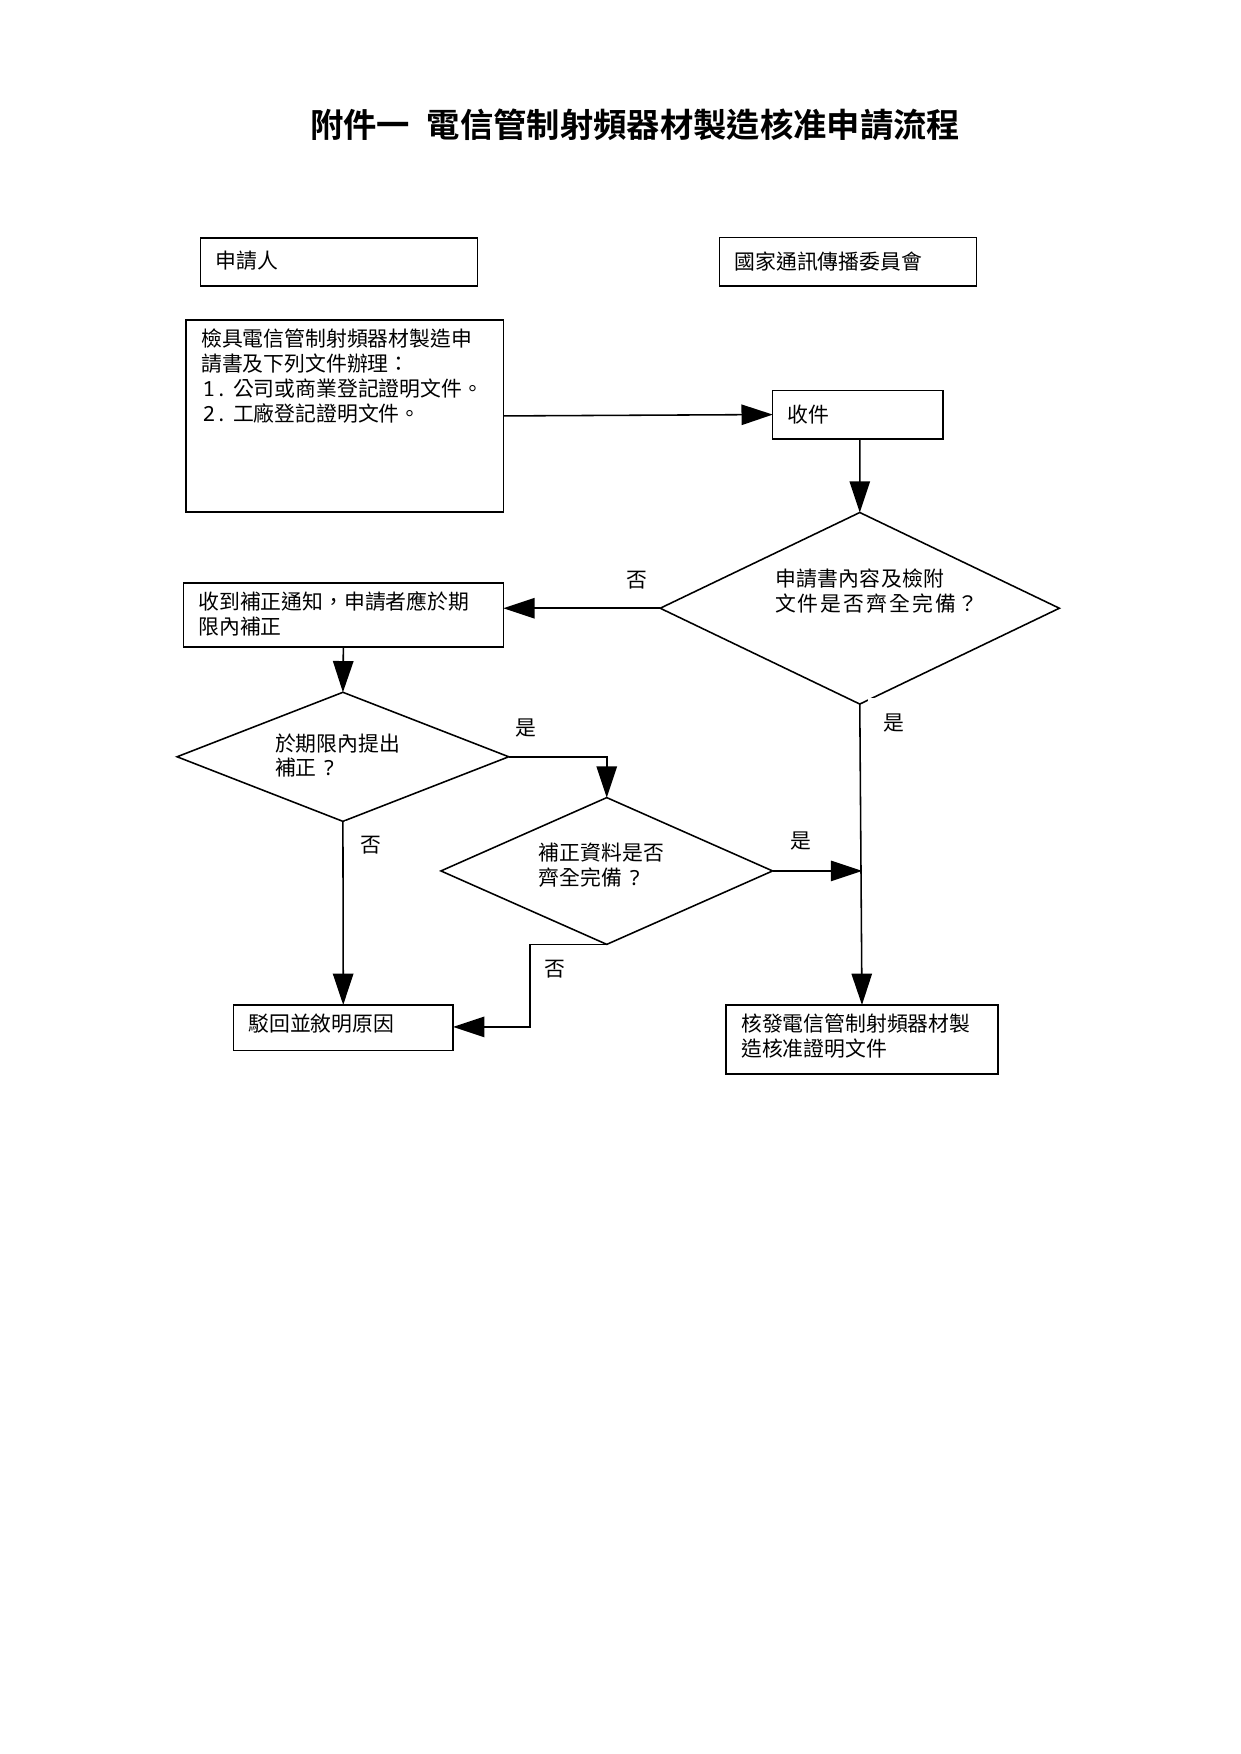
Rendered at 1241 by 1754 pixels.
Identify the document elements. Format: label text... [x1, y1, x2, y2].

text 附件一 電信管制射頻器材製造核准申請流程 [177, 99, 1092, 147]
